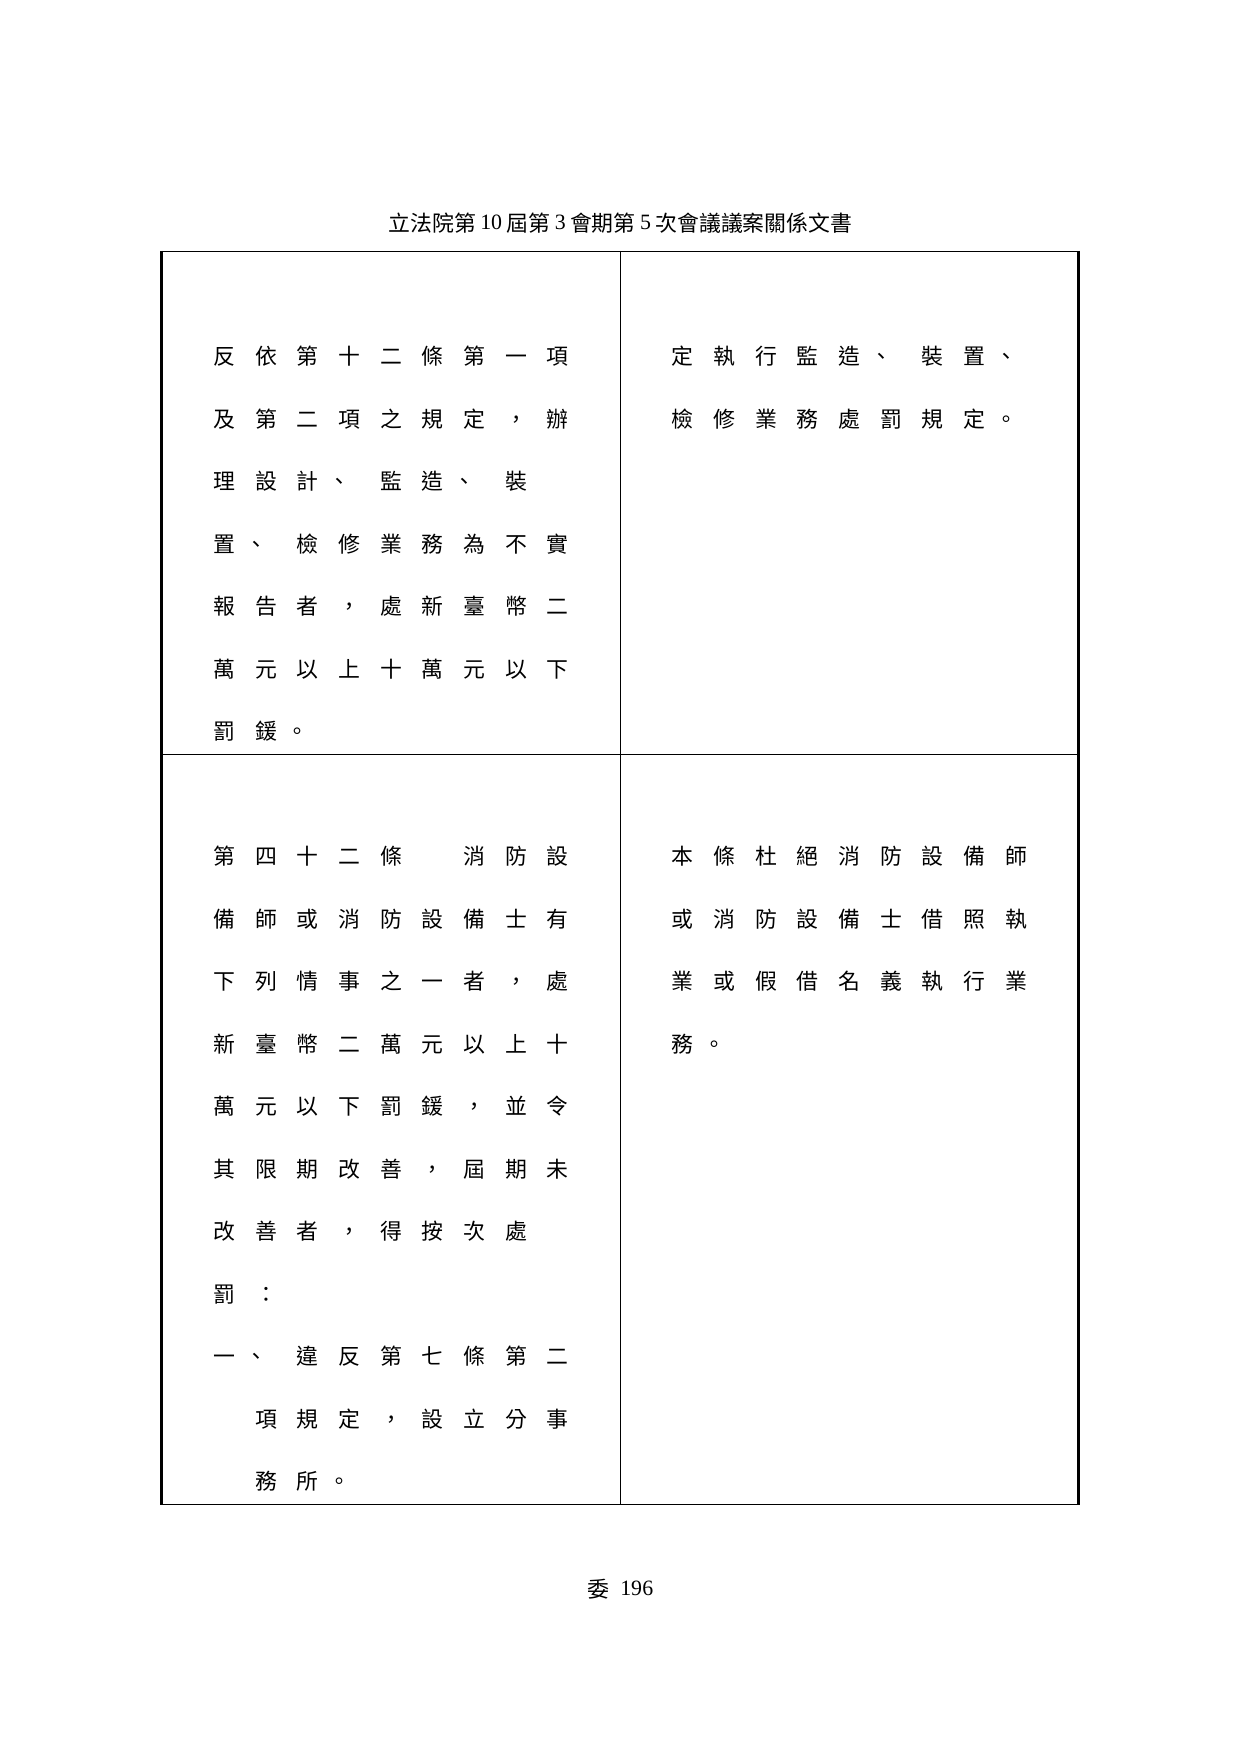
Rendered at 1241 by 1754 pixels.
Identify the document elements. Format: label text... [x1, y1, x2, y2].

table_cell 本條杜絕消防設備師或消防設備士借照執業或假借名義執行業務。 [621, 755, 1077, 1504]
table_cell 反依第十二條第一項及第二項之規定，辦理設計、監造、裝置、檢修業務為不實報告者，處新臺幣二萬元以上十萬元以下罰鍰。 [163, 252, 620, 754]
table_cell 定執行監造、裝置、檢修業務處罰規定。 [621, 252, 1077, 754]
table_cell 第四十二條 消防設備師或消防設備士有下列情事之一者，處新臺幣二萬元以上十萬元以下罰鍰，並令其限期改善，屆期未改善者，得按次處罰： 一、違反第七條第二項規定，設立分事務所。 [163, 755, 620, 1504]
